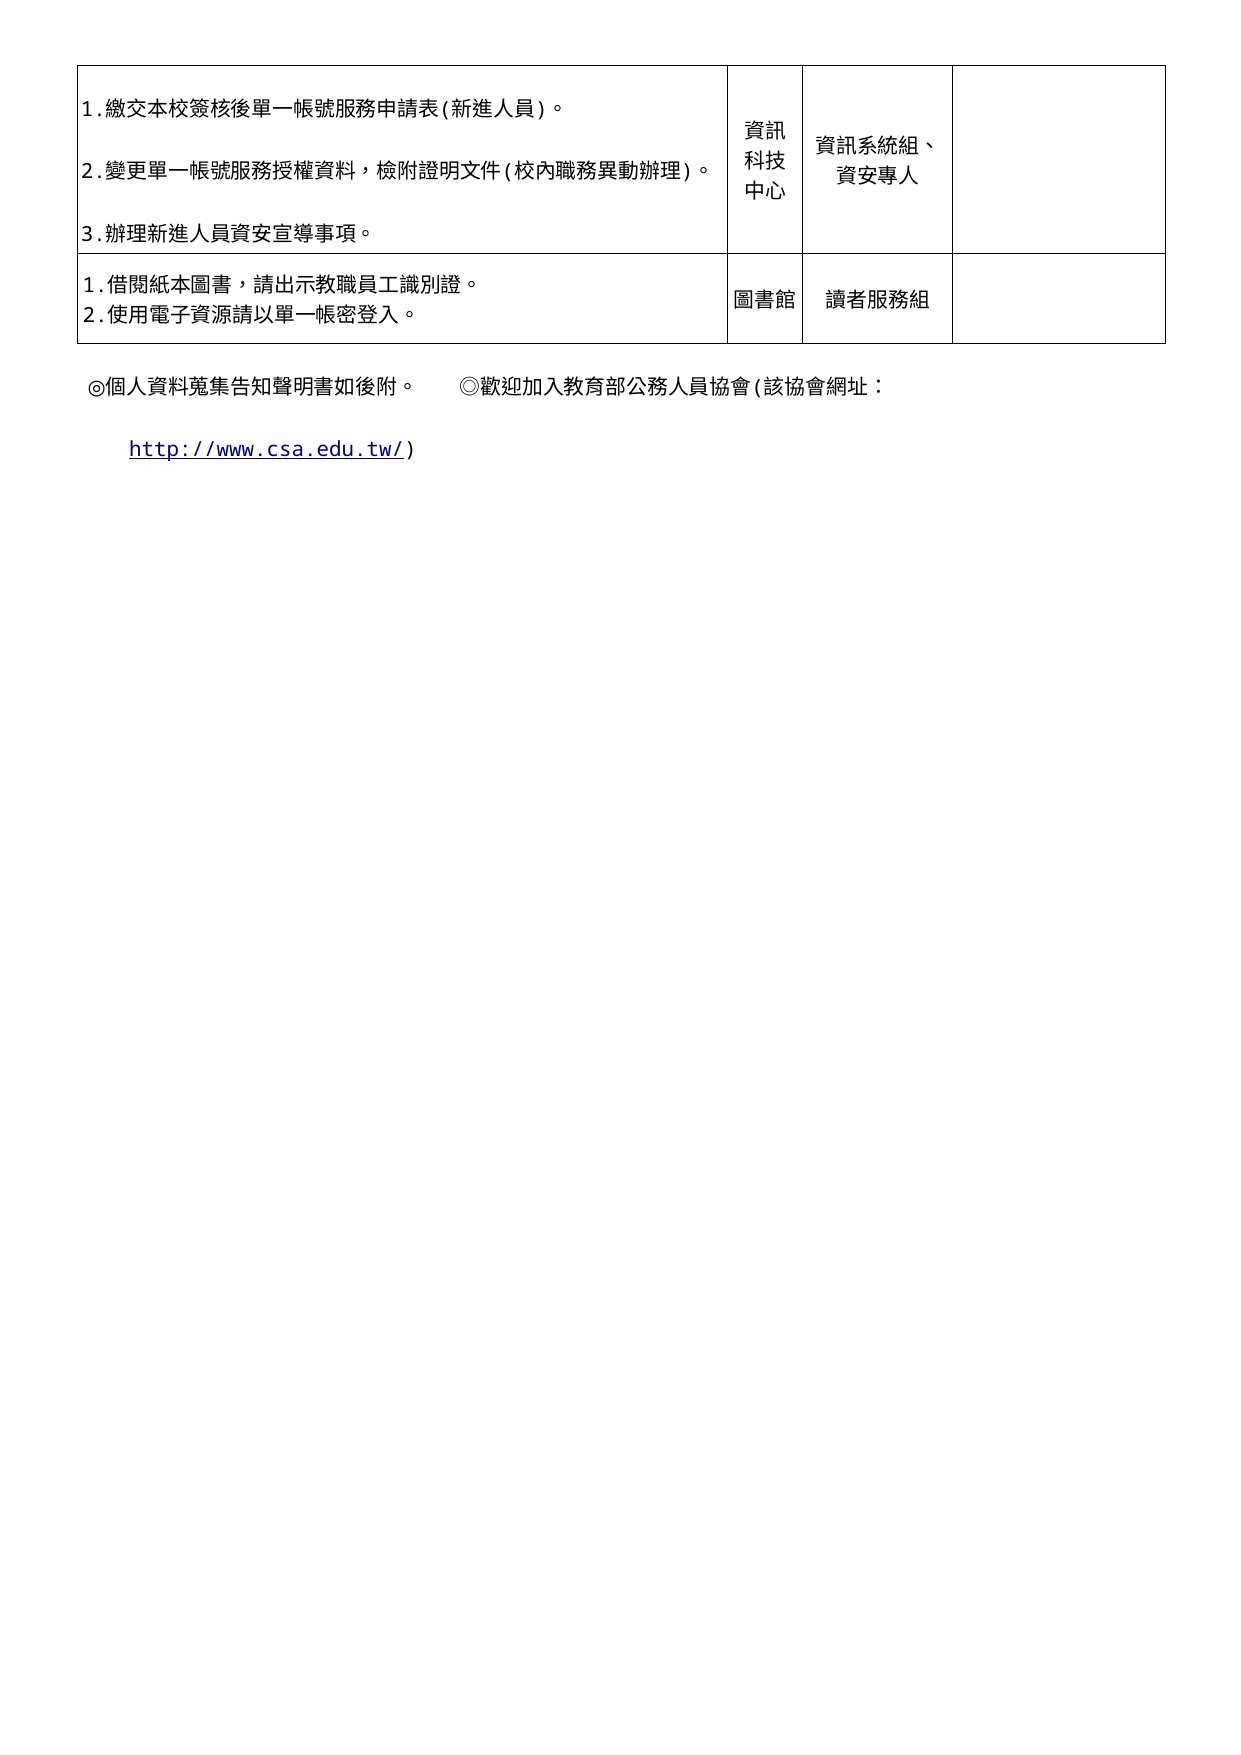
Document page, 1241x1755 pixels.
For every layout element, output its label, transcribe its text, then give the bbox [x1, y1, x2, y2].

text ◎個人資料蒐集告知聲明書如後附。 ◎歡迎加入教育部公務人員協會(該協會網址：http://www.csa.edu.tw/) [87, 344, 1125, 469]
table_cell 圖書館 [728, 254, 802, 343]
table_cell 讀者服務組 [803, 254, 952, 343]
table_cell [953, 66, 1165, 253]
table_cell 資訊系統組、 資安專人 [803, 66, 952, 253]
table_cell 1.借閱紙本圖書，請出示教職員工識別證。 2.使用電子資源請以單一帳密登入。 [78, 254, 727, 343]
table_cell 資訊科技中心 [728, 66, 802, 253]
table_cell 1.繳交本校簽核後單一帳號服務申請表(新進人員)。 2.變更單一帳號服務授權資料，檢附證明文件(校內職務異動辦理)。 3.辦理新進人員資安宣導事項。 [78, 66, 727, 253]
table_cell [953, 254, 1165, 343]
